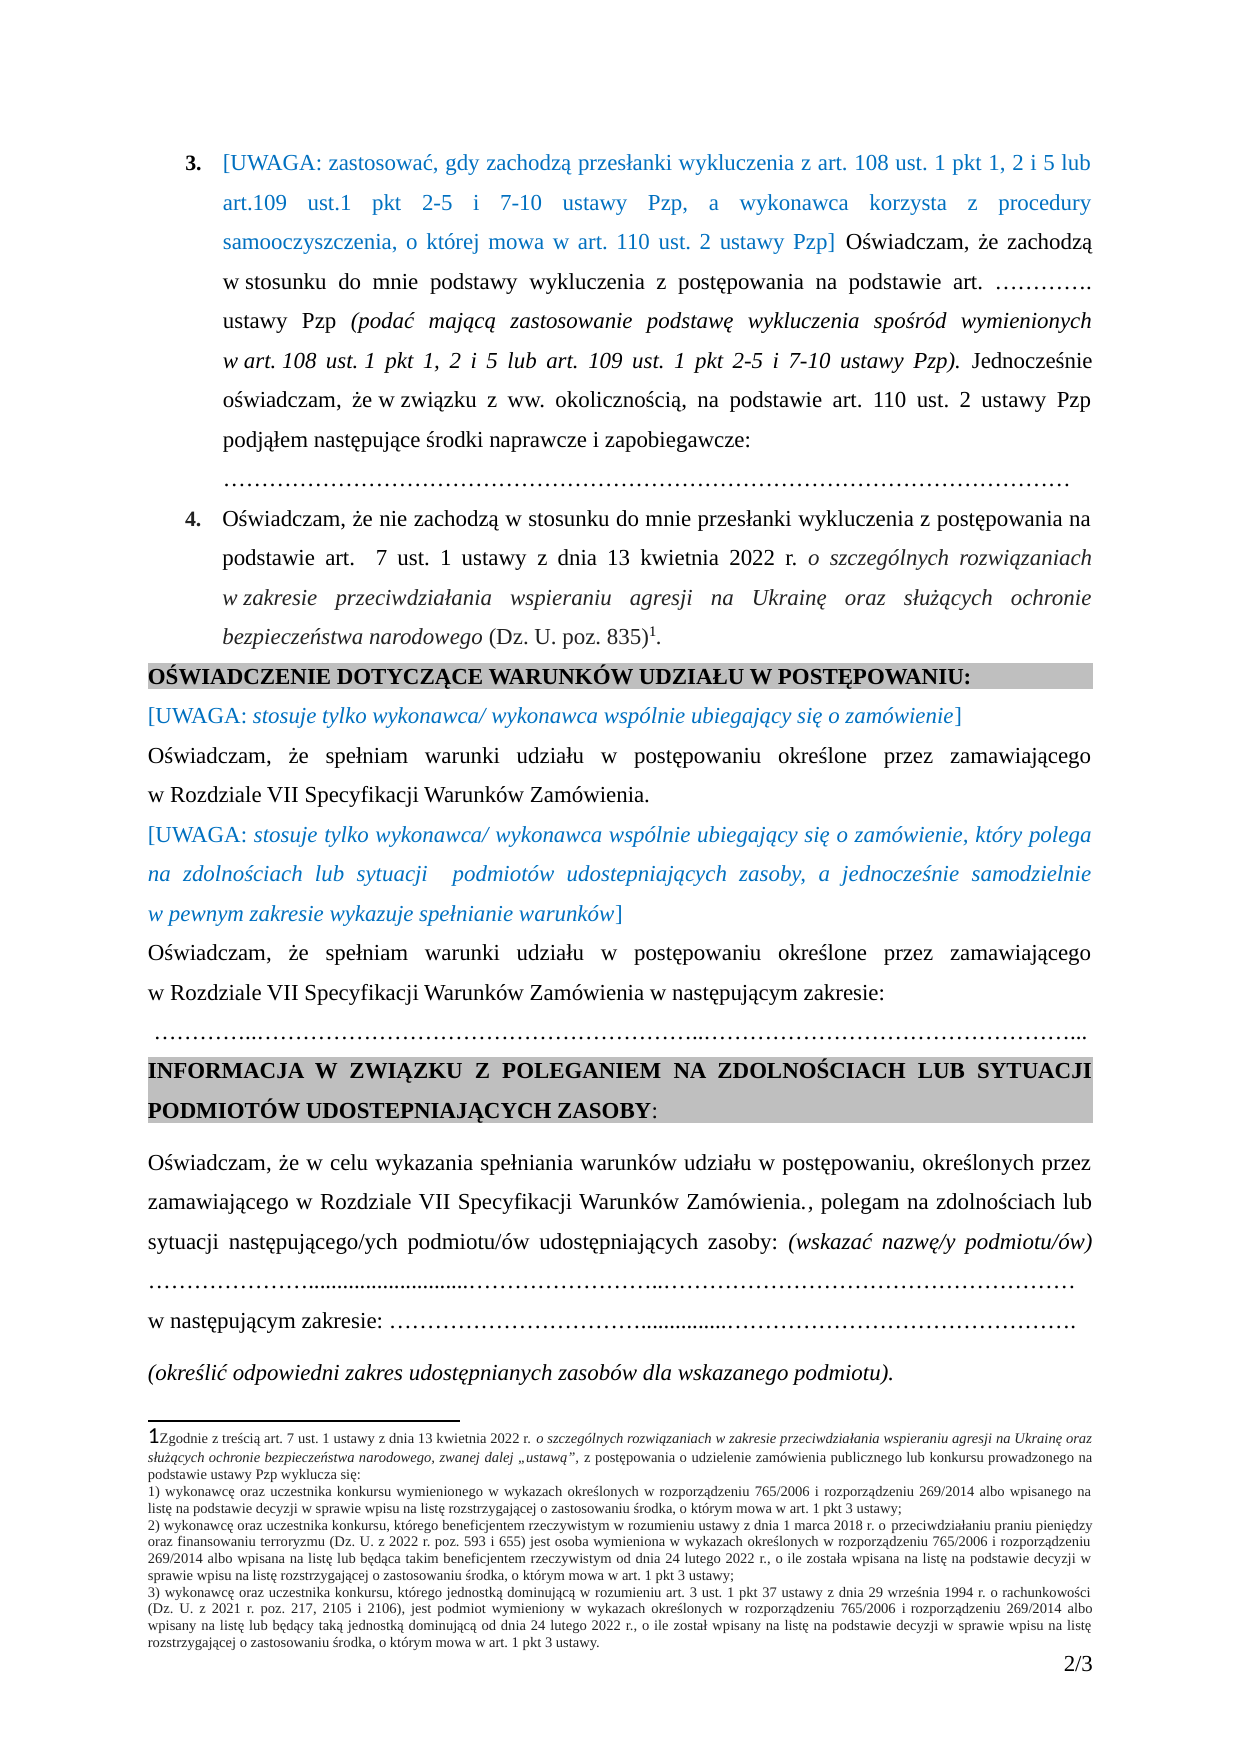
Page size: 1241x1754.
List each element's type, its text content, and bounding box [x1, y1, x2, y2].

list 2) wykonawcę oraz uczestnika konkursu, którego beneficjentem rzeczywistym w rozumieniu ustawy z dnia 1 marca 2018 r. o przeciwdziałaniu praniu pieniędzy oraz finansowaniu terroryzmu (Dz. U. z 2022 r. poz. 593 i 655) jest osoba wymieniona w wykazach określonych w rozporządzeniu 765/2006 i rozporządzeniu 269/2014 albo wpisana na listę lub będąca takim beneficjentem rzeczywistym od dnia 24 lutego 2022 r., o ile została wpisana na listę na podstawie decyzji w sprawie wpisu na listę rozstrzygającej o zastosowaniu środka, o którym mowa w art. 1 pkt 3 ustawy; [148, 1516, 1093, 1583]
text Oświadczam, że spełniam warunki udziału w postępowaniu określone przez zamawiającego w Rozdziale VII Specyfikacji Warunków Zamówienia w następującym zakresie: [148, 939, 1093, 1005]
text [UWAGA: stosuje tylko wykonawca/ wykonawca wspólnie ubiegający się o zamówienie] [148, 702, 1093, 728]
list 3) wykonawcę oraz uczestnika konkursu, którego jednostką dominującą w rozumieniu art. 3 ust. 1 pkt 37 ustawy z dnia 29 września 1994 r. o rachunkowości (Dz. U. z 2021 r. poz. 217, 2105 i 2106), jest podmiot wymieniony w wykazach określonych w rozporządzeniu 765/2006 i rozporządzeniu 269/2014 albo wpisany na listę lub będący taką jednostką dominującą od dnia 24 lutego 2022 r., o ile został wpisany na listę na podstawie decyzji w sprawie wpisu na listę rozstrzygającej o zastosowaniu środka, o którym mowa w art. 1 pkt 3 ustawy. [148, 1583, 1093, 1651]
list [UWAGA: zastosować, gdy zachodzą przesłanki wykluczenia z art. 108 ust. 1 pkt 1, 2 i 5 lub art.109 ust.1 pkt 2-5 i 7-10 ustawy Pzp, a wykonawca korzysta z procedury samooczyszczenia, o której mowa w art. 110 ust. 2 ustawy Pzp] Oświadczam, że zachodzą w stosunku do mnie podstawy wykluczenia z postępowania na podstawie art. …………. ustawy Pzp (podać mającą zastosowanie podstawę wykluczenia spośród wymienionych w art. 108 ust. 1 pkt 1, 2 i 5 lub art. 109 ust. 1 pkt 2-5 i 7-10 ustawy Pzp). Jednocześnie oświadczam, że w związku z ww. okolicznością, na podstawie art. 110 ust. 2 ustawy Pzp podjąłem następujące środki naprawcze i zapobiegawcze: [185, 149, 1093, 452]
text OŚWIADCZENIE DOTYCZĄCE WARUNKÓW UDZIAŁU W POSTĘPOWANIU: [148, 663, 1093, 689]
text …………..…………………………………………………..…………………………………………... [148, 1018, 1093, 1044]
text Oświadczam, że spełniam warunki udziału w postępowaniu określone przez zamawiającego w Rozdziale VII Specyfikacji Warunków Zamówienia. [148, 742, 1093, 807]
text [UWAGA: stosuje tylko wykonawca/ wykonawca wspólnie ubiegający się o zamówienie, który polega na zdolnościach lub sytuacji podmiotów udostepniających zasoby, a jednocześnie samodzielnie w pewnym zakresie wykazuje spełnianie warunków] [148, 821, 1093, 926]
text Oświadczam, że w celu wykazania spełniania warunków udziału w postępowaniu, określonych przez zamawiającego w Rozdziale VII Specyfikacji Warunków Zamówienia., polegam na zdolnościach lub sytuacji następującego/ych podmiotu/ów udostępniających zasoby: (wskazać nazwę/y podmiotu/ów)…………………............................……………………..……………………………………………… w następującym zakresie: ……………………………...............………………………………………. [148, 1149, 1093, 1333]
list ………………………………………………………………………………………………… [223, 465, 1093, 492]
list 1) wykonawcę oraz uczestnika konkursu wymienionego w wykazach określonych w rozporządzeniu 765/2006 i rozporządzeniu 269/2014 albo wpisanego na listę na podstawie decyzji w sprawie wpisu na listę rozstrzygającej o zastosowaniu środka, o którym mowa w art. 1 pkt 3 ustawy; [148, 1483, 1093, 1516]
list Zgodnie z treścią art. 7 ust. 1 ustawy z dnia 13 kwietnia 2022 r. o szczególnych rozwiązaniach w zakresie przeciwdziałania wspieraniu agresji na Ukrainę oraz służących ochronie bezpieczeństwa narodowego, zwanej dalej „ustawą”, z postępowania o udzielenie zamówienia publicznego lub konkursu prowadzonego na podstawie ustawy Pzp wyklucza się: [148, 1421, 1093, 1483]
list Oświadczam, że nie zachodzą w stosunku do mnie przesłanki wykluczenia z postępowania na podstawie art. 7 ust. 1 ustawy z dnia 13 kwietnia 2022 r. o szczególnych rozwiązaniach w zakresie przeciwdziałania wspieraniu agresji na Ukrainę oraz służących ochronie bezpieczeństwa narodowego (Dz. U. poz. 835). [185, 505, 1093, 649]
text (określić odpowiedni zakres udostępnianych zasobów dla wskazanego podmiotu). [148, 1359, 1093, 1385]
text INFORMACJA W ZWIĄZKU Z POLEGANIEM NA ZDOLNOŚCIACH LUB SYTUACJI PODMIOTÓW UDOSTEPNIAJĄCYCH ZASOBY: [148, 1057, 1093, 1123]
